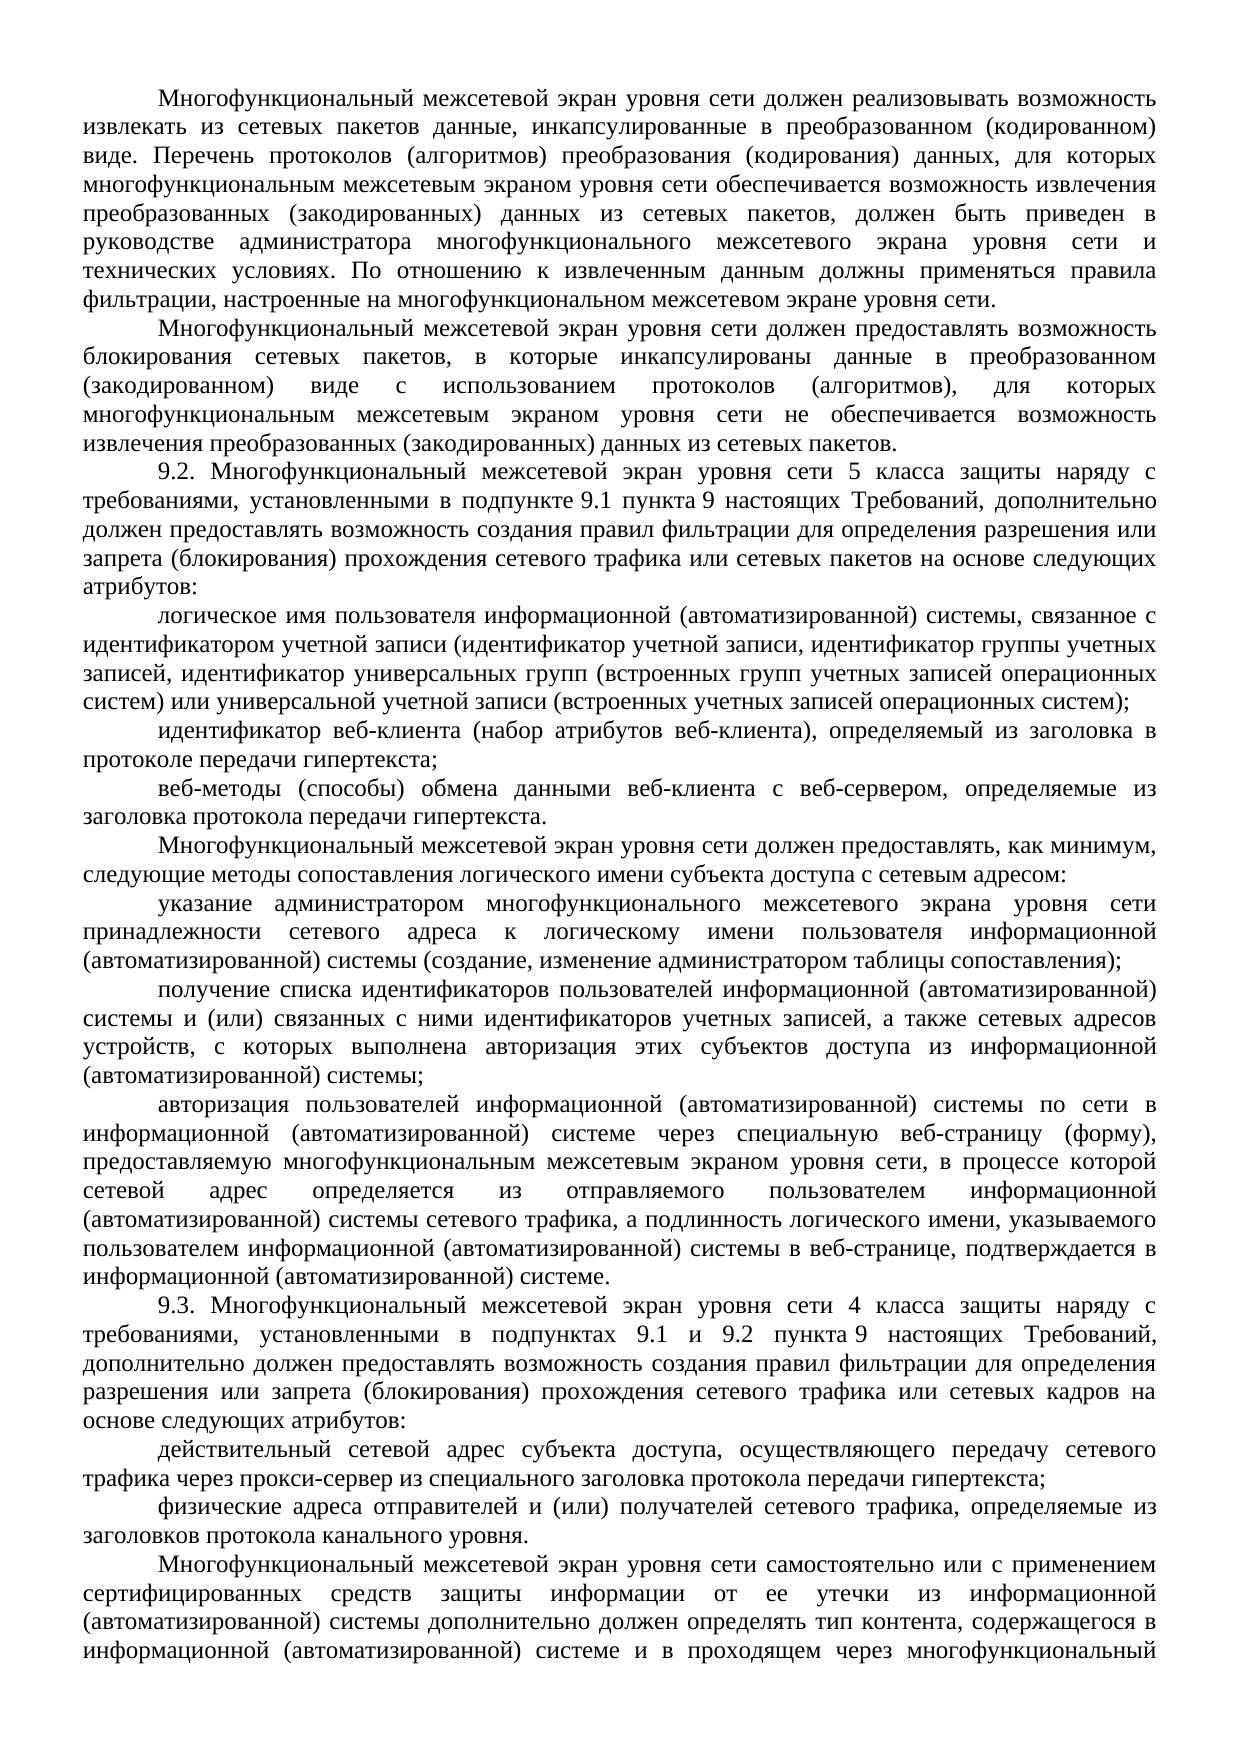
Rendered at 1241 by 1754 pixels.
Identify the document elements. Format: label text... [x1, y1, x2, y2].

text авторизация пользователей информационной (автоматизированной) системы по сети в информационной (автоматизированной) системе через специальную веб-страницу (форму), предоставляемую многофункциональным межсетевым экраном уровня сети, в процессе которой сетевой адрес определяется из отправляемого пользователем информационной (автоматизированной) системы сетевого трафика, а подлинность логического имени, указываемого пользователем информационной (автоматизированной) системы в веб-странице, подтверждается в информационной (автоматизированной) системе. [83, 1089, 1157, 1290]
text указание администратором многофункционального межсетевого экрана уровня сети принадлежности сетевого адреса к логическому имени пользователя информационной (автоматизированной) системы (создание, изменение администратором таблицы сопоставления); [83, 888, 1157, 974]
text получение списка идентификаторов пользователей информационной (автоматизированной) системы и (или) связанных с ними идентификаторов учетных записей, а также сетевых адресов устройств, с которых выполнена авторизация этих субъектов доступа из информационной (автоматизированной) системы; [83, 974, 1157, 1089]
text веб-методы (способы) обмена данными веб-клиента с веб-сервером, определяемые из заголовка протокола передачи гипертекста. [83, 773, 1157, 830]
text действительный сетевой адрес субъекта доступа, осуществляющего передачу сетевого трафика через прокси-сервер из специального заголовка протокола передачи гипертекста; [83, 1434, 1157, 1491]
text логическое имя пользователя информационной (автоматизированной) системы, связанное с идентификатором учетной записи (идентификатор учетной записи, идентификатор группы учетных записей, идентификатор универсальных групп (встроенных групп учетных записей операционных систем) или универсальной учетной записи (встроенных учетных записей операционных систем); [83, 600, 1157, 715]
text 9.2. Многофункциональный межсетевой экран уровня сети 5 класса защиты наряду с требованиями, установленными в подпункте 9.1 пункта 9 настоящих Требований, дополнительно должен предоставлять возможность создания правил фильтрации для определения разрешения или запрета (блокирования) прохождения сетевого трафика или сетевых пакетов на основе следующих атрибутов: [83, 456, 1157, 600]
text физические адреса отправителей и (или) получателей сетевого трафика, определяемые из заголовков протокола канального уровня. [83, 1491, 1157, 1549]
text идентификатор веб-клиента (набор атрибутов веб-клиента), определяемый из заголовка в протоколе передачи гипертекста; [83, 715, 1157, 773]
text Многофункциональный межсетевой экран уровня сети самостоятельно или с применением сертифицированных средств защиты информации от ее утечки из информационной (автоматизированной) системы дополнительно должен определять тип контента, содержащегося в информационной (автоматизированной) системе и в проходящем через многофункциональный [83, 1549, 1157, 1664]
text Многофункциональный межсетевой экран уровня сети должен реализовывать возможность извлекать из сетевых пакетов данные, инкапсулированные в преобразованном (кодированном) виде. Перечень протоколов (алгоритмов) преобразования (кодирования) данных, для которых многофункциональным межсетевым экраном уровня сети обеспечивается возможность извлечения преобразованных (закодированных) данных из сетевых пакетов, должен быть приведен в руководстве администратора многофункционального межсетевого экрана уровня сети и технических условиях. По отношению к извлеченным данным должны применяться правила фильтрации, настроенные на многофункциональном межсетевом экране уровня сети. [83, 83, 1157, 313]
text 9.3. Многофункциональный межсетевой экран уровня сети 4 класса защиты наряду с требованиями, установленными в подпунктах 9.1 и 9.2 пункта 9 настоящих Требований, дополнительно должен предоставлять возможность создания правил фильтрации для определения разрешения или запрета (блокирования) прохождения сетевого трафика или сетевых кадров на основе следующих атрибутов: [83, 1290, 1157, 1434]
text Многофункциональный межсетевой экран уровня сети должен предоставлять возможность блокирования сетевых пакетов, в которые инкапсулированы данные в преобразованном (закодированном) виде с использованием протоколов (алгоритмов), для которых многофункциональным межсетевым экраном уровня сети не обеспечивается возможность извлечения преобразованных (закодированных) данных из сетевых пакетов. [83, 313, 1157, 456]
text Многофункциональный межсетевой экран уровня сети должен предоставлять, как минимум, следующие методы сопоставления логического имени субъекта доступа с сетевым адресом: [83, 830, 1157, 888]
